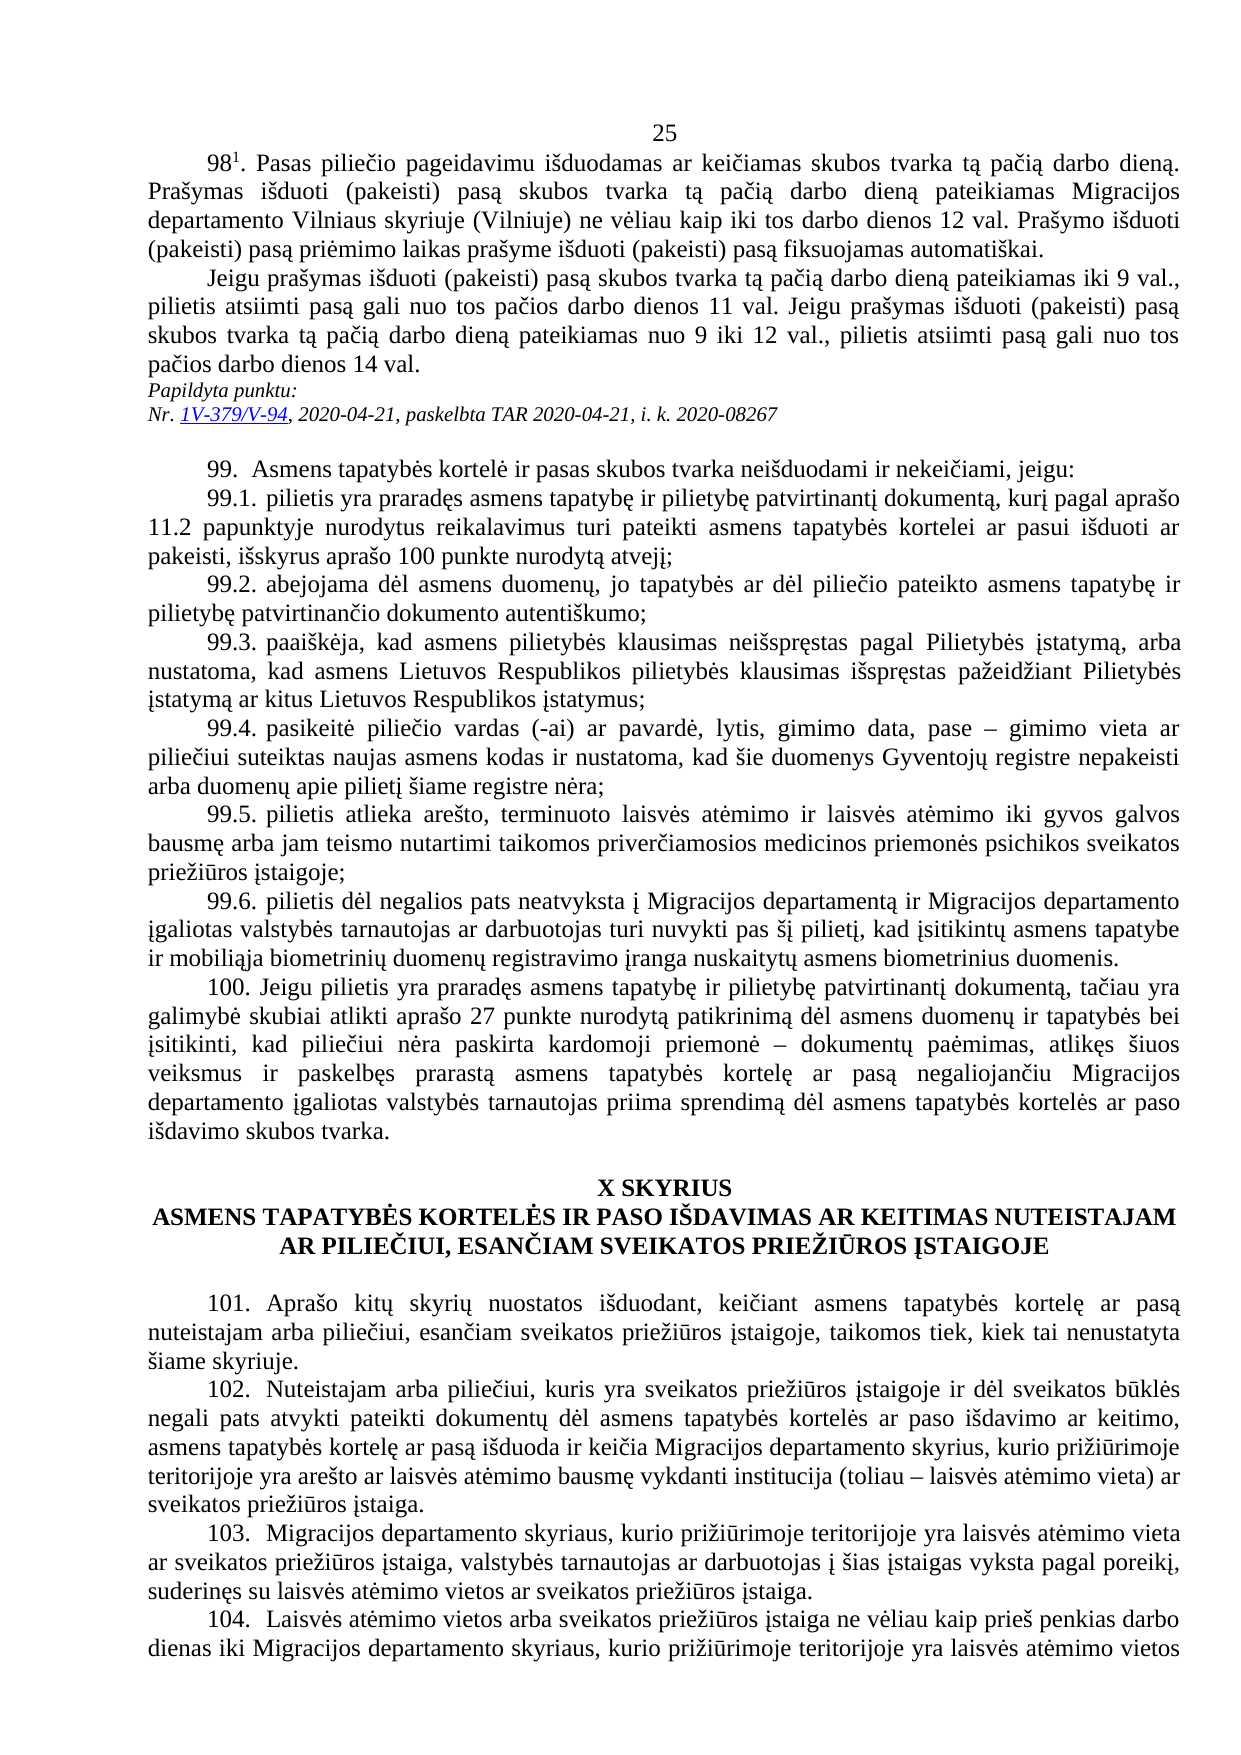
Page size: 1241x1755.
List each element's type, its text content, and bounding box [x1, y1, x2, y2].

text 100. Jeigu pilietis yra praradęs asmens tapatybę ir pilietybę patvirtinantį dokumentą, tačiau yra galimybė skubiai atlikti aprašo 27 punkte nurodytą patikrinimą dėl asmens duomenų ir tapatybės bei įsitikinti, kad piliečiui nėra paskirta kardomoji priemonė – dokumentų paėmimas, atlikęs šiuos veiksmus ir paskelbęs prarastą asmens tapatybės kortelę ar pasą negaliojančiu Migracijos departamento įgaliotas valstybės tarnautojas priima sprendimą dėl asmens tapatybės kortelės ar paso išdavimo skubos tvarka. [148, 972, 1181, 1144]
text ASMENS TAPATYBĖS KORTELĖS IR PASO IŠDAVIMAS AR KEITIMAS NUTEISTAJAM AR PILIEČIUI, ESANČIAM SVEIKATOS PRIEŽIŪROS ĮSTAIGOJE [148, 1202, 1181, 1259]
text Jeigu prašymas išduoti (pakeisti) pasą skubos tvarka tą pačią darbo dieną pateikiamas iki 9 val., pilietis atsiimti pasą gali nuo tos pačios darbo dienos 11 val. Jeigu prašymas išduoti (pakeisti) pasą skubos tvarka tą pačią darbo dieną pateikiamas nuo 9 iki 12 val., pilietis atsiimti pasą gali nuo tos pačios darbo dienos 14 val. [148, 263, 1181, 378]
text 99. Asmens tapatybės kortelė ir pasas skubos tvarka neišduodami ir nekeičiami, jeigu: [148, 454, 1181, 483]
text 101. Aprašo kitų skyrių nuostatos išduodant, keičiant asmens tapatybės kortelę ar pasą nuteistajam arba piliečiui, esančiam sveikatos priežiūros įstaigoje, taikomos tiek, kiek tai nenustatyta šiame skyriuje. [148, 1288, 1181, 1374]
text 981. Pasas piliečio pageidavimu išduodamas ar keičiamas skubos tvarka tą pačią darbo dieną. Prašymas išduoti (pakeisti) pasą skubos tvarka tą pačią darbo dieną pateikiamas Migracijos departamento Vilniaus skyriuje (Vilniuje) ne vėliau kaip iki tos darbo dienos 12 val. Prašymo išduoti (pakeisti) pasą priėmimo laikas prašyme išduoti (pakeisti) pasą fiksuojamas automatiškai. [148, 148, 1181, 263]
text x SKYRIUS [148, 1173, 1181, 1202]
text 99.6. pilietis dėl negalios pats neatvyksta į Migracijos departamentą ir Migracijos departamento įgaliotas valstybės tarnautojas ar darbuotojas turi nuvykti pas šį pilietį, kad įsitikintų asmens tapatybe ir mobiliąja biometrinių duomenų registravimo įranga nuskaitytų asmens biometrinius duomenis. [148, 886, 1181, 972]
text 99.1. pilietis yra praradęs asmens tapatybę ir pilietybę patvirtinantį dokumentą, kurį pagal aprašo 11.2 papunktyje nurodytus reikalavimus turi pateikti asmens tapatybės kortelei ar pasui išduoti ar pakeisti, išskyrus aprašo 100 punkte nurodytą atvejį; [148, 483, 1181, 569]
text Nr. 1V-379/V-94, 2020-04-21, paskelbta TAR 2020-04-21, i. k. 2020-08267 [148, 402, 1181, 426]
text 104. Laisvės atėmimo vietos arba sveikatos priežiūros įstaiga ne vėliau kaip prieš penkias darbo dienas iki Migracijos departamento skyriaus, kurio prižiūrimoje teritorijoje yra laisvės atėmimo vietos [148, 1604, 1181, 1662]
text 99.2. abejojama dėl asmens duomenų, jo tapatybės ar dėl piliečio pateikto asmens tapatybę ir pilietybę patvirtinančio dokumento autentiškumo; [148, 569, 1181, 627]
text 99.3. paaiškėja, kad asmens pilietybės klausimas neišspręstas pagal Pilietybės įstatymą, arba nustatoma, kad asmens Lietuvos Respublikos pilietybės klausimas išspręstas pažeidžiant Pilietybės įstatymą ar kitus Lietuvos Respublikos įstatymus; [148, 627, 1181, 713]
text 102. Nuteistajam arba piliečiui, kuris yra sveikatos priežiūros įstaigoje ir dėl sveikatos būklės negali pats atvykti pateikti dokumentų dėl asmens tapatybės kortelės ar paso išdavimo ar keitimo, asmens tapatybės kortelę ar pasą išduoda ir keičia Migracijos departamento skyrius, kurio prižiūrimoje teritorijoje yra arešto ar laisvės atėmimo bausmę vykdanti institucija (toliau – laisvės atėmimo vieta) ar sveikatos priežiūros įstaiga. [148, 1374, 1181, 1518]
text 103. Migracijos departamento skyriaus, kurio prižiūrimoje teritorijoje yra laisvės atėmimo vieta ar sveikatos priežiūros įstaiga, valstybės tarnautojas ar darbuotojas į šias įstaigas vyksta pagal poreikį, suderinęs su laisvės atėmimo vietos ar sveikatos priežiūros įstaiga. [148, 1518, 1181, 1604]
text Papildyta punktu: [148, 378, 1181, 402]
text 99.5. pilietis atlieka arešto, terminuoto laisvės atėmimo ir laisvės atėmimo iki gyvos galvos bausmę arba jam teismo nutartimi taikomos priverčiamosios medicinos priemonės psichikos sveikatos priežiūros įstaigoje; [148, 799, 1181, 886]
text 99.4. pasikeitė piliečio vardas (-ai) ar pavardė, lytis, gimimo data, pase – gimimo vieta ar piliečiui suteiktas naujas asmens kodas ir nustatoma, kad šie duomenys Gyventojų registre nepakeisti arba duomenų apie pilietį šiame registre nėra; [148, 713, 1181, 799]
